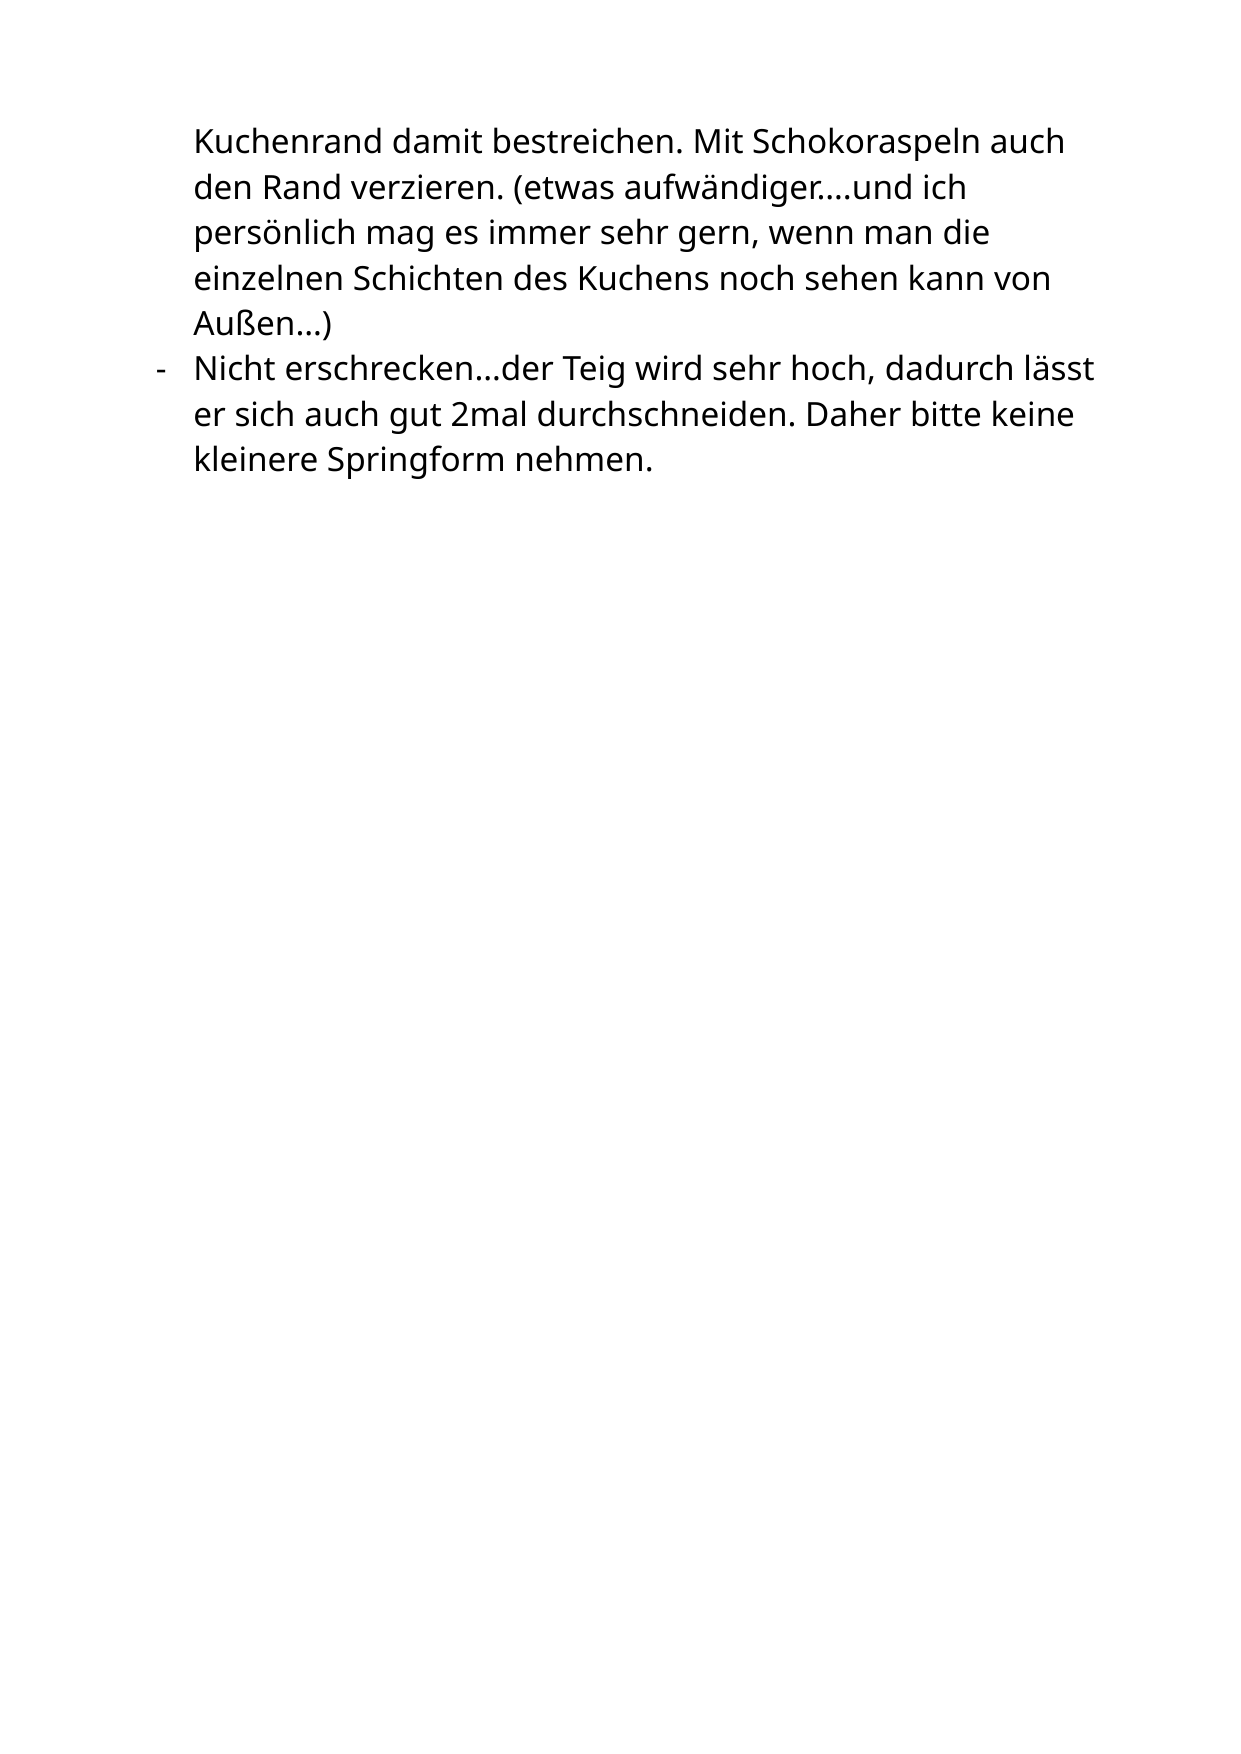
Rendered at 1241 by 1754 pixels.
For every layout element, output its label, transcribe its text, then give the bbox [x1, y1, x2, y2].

list Nicht erschrecken…der Teig wird sehr hoch, dadurch lässt er sich auch gut 2mal durchschneiden. Daher bitte keine kleinere Springform nehmen. [156, 345, 1122, 481]
list Kuchenrand damit bestreichen. Mit Schokoraspeln auch den Rand verzieren. (etwas aufwändiger….und ich persönlich mag es immer sehr gern, wenn man die einzelnen Schichten des Kuchens noch sehen kann von Außen…) [156, 118, 1122, 345]
